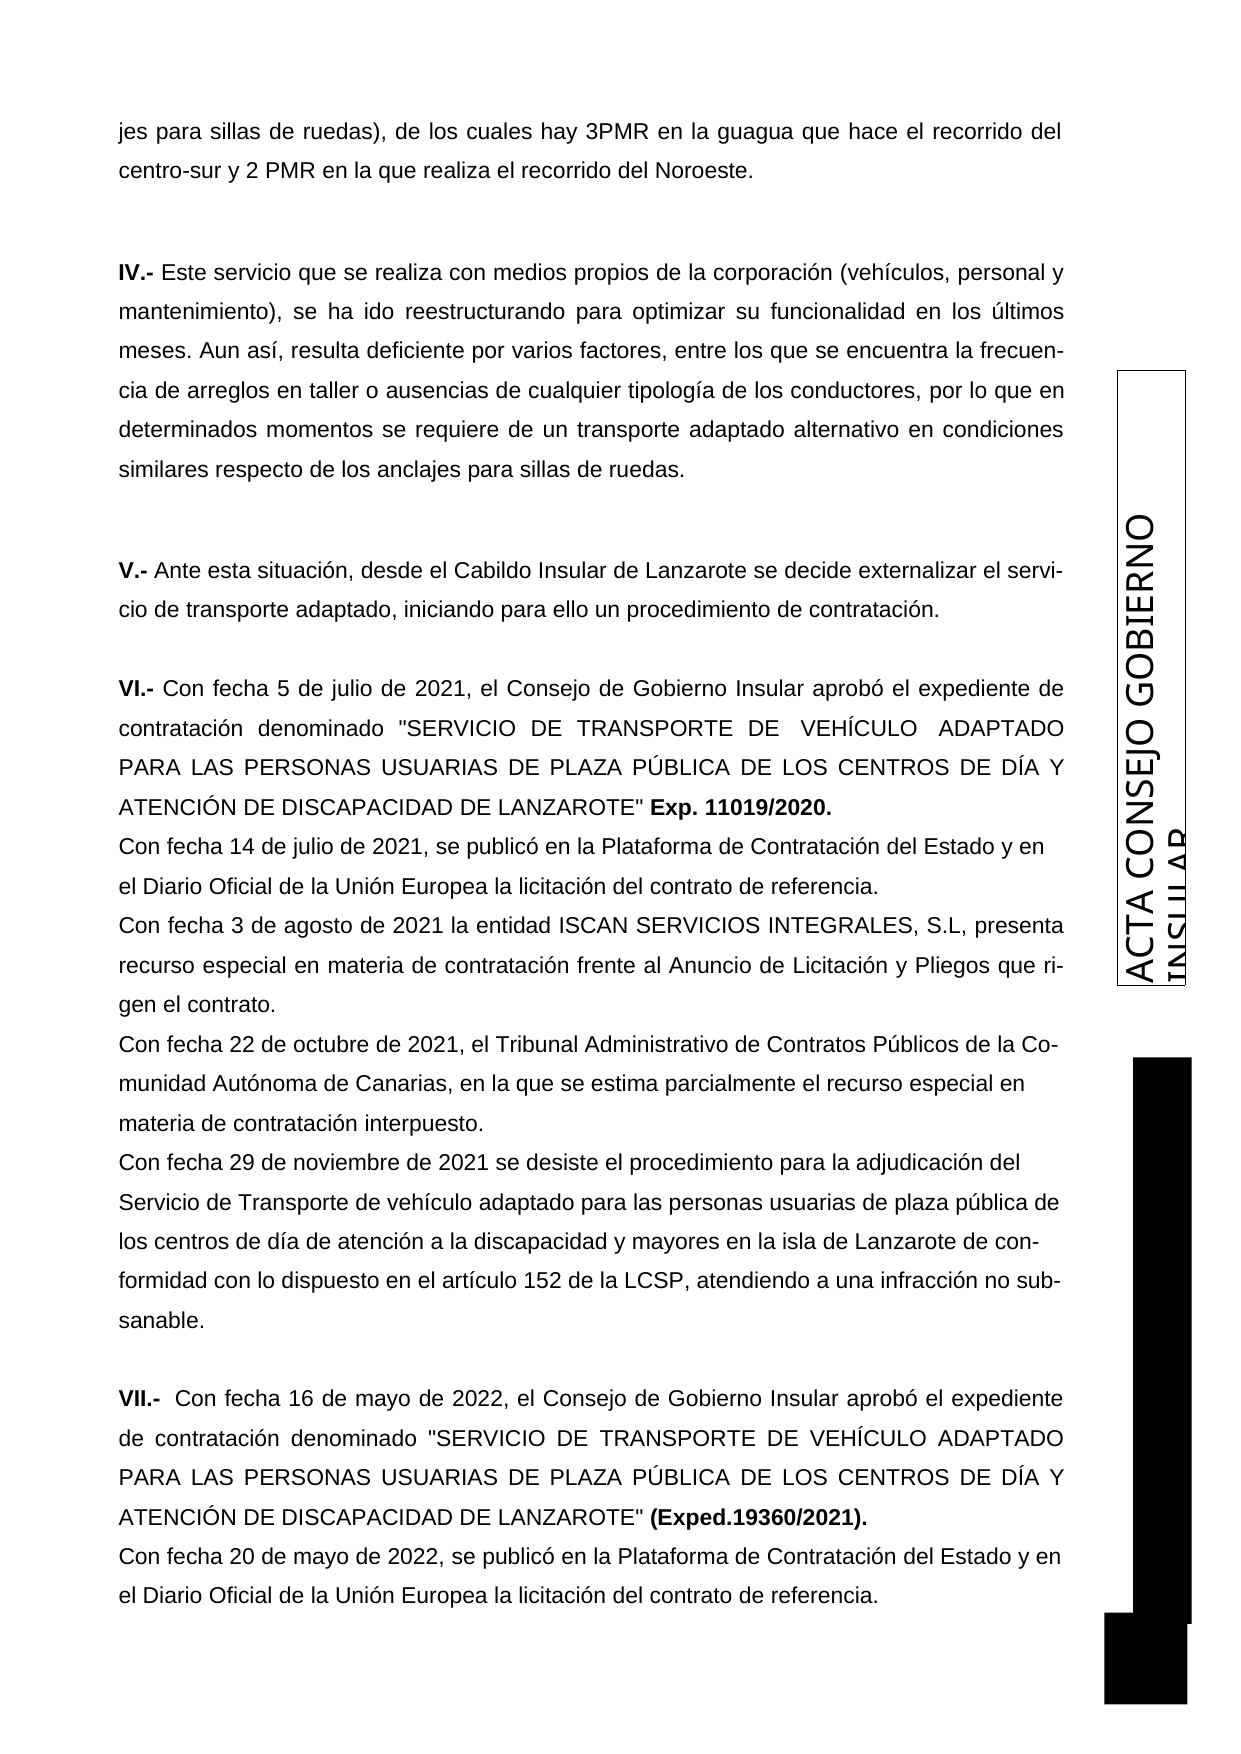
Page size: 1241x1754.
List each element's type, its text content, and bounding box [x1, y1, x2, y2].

text V.- Ante esta situación, desde el Cabildo Insular de Lanzarote se decide externalizar el servi- cio de transporte adaptado, iniciando para ello un procedimiento de contratación. [118, 557, 1064, 622]
text jes para sillas de ruedas), de los cuales hay 3PMR en la guagua que hace el recorrido del centro-sur y 2 PMR en la que realiza el recorrido del Noroeste. [118, 118, 1063, 184]
text Con fecha 14 de julio de 2021, se publicó en la Plataforma de Contratación del Estado y en el Diario Oficial de la Unión Europea la licitación del contrato de referencia. [118, 833, 1053, 899]
text Con fecha 29 de noviembre de 2021 se desiste el procedimiento para la adjudicación del Servicio de Transporte de vehículo adaptado para las personas usuarias de plaza pública de los centros de día de atención a la discapacidad y mayores en la isla de Lanzarote de con- formidad con lo dispuesto en el artículo 152 de la LCSP, atendiendo a una infracción no sub- sanable. [118, 1149, 1064, 1333]
text IV.- Este servicio que se realiza con medios propios de la corporación (vehículos, personal y mantenimiento), se ha ido reestructurando para optimizar su funcionalidad en los últimos meses. Aun así, resulta deficiente por varios factores, entre los que se encuentra la frecuen- cia de arreglos en taller o ausencias de cualquier tipología de los conductores, por lo que en determinados momentos se requiere de un transporte adaptado alternativo en condiciones similares respecto de los anclajes para sillas de ruedas. [118, 258, 1064, 482]
text VII.- Con fecha 16 de mayo de 2022, el Consejo de Gobierno Insular aprobó el expediente de contratación denominado "SERVICIO DE TRANSPORTE DE VEHÍCULO ADAPTADO PARA LAS PERSONAS USUARIAS DE PLAZA PÚBLICA DE LOS CENTROS DE DÍA Y ATENCIÓN DE DISCAPACIDAD DE LANZAROTE" (Exped.19360/2021). [118, 1385, 1065, 1530]
text Con fecha 20 de mayo de 2022, se publicó en la Plataforma de Contratación del Estado y en el Diario Oficial de la Unión Europea la licitación del contrato de referencia. [118, 1543, 1065, 1609]
text Con fecha 3 de agosto de 2021 la entidad ISCAN SERVICIOS INTEGRALES, S.L, presenta recurso especial en materia de contratación frente al Anuncio de Licitación y Pliegos que ri- gen el contrato. [118, 912, 1064, 1017]
text VI.- Con fecha 5 de julio de 2021, el Consejo de Gobierno Insular aprobó el expediente de contratación denominado "SERVICIO DE TRANSPORTE DE VEHÍCULO ADAPTADO PARA LAS PERSONAS USUARIAS DE PLAZA PÚBLICA DE LOS CENTROS DE DÍA Y ATENCIÓN DE DISCAPACIDAD DE LANZAROTE" Exp. 11019/2020. [118, 675, 1065, 820]
text Con fecha 22 de octubre de 2021, el Tribunal Administrativo de Contratos Públicos de la Co- munidad Autónoma de Canarias, en la que se estima parcialmente el recurso especial en materia de contratación interpuesto. [118, 1031, 1061, 1136]
text ACTA CONSEJO GOBIERNO INSULAR [1118, 372, 1183, 985]
